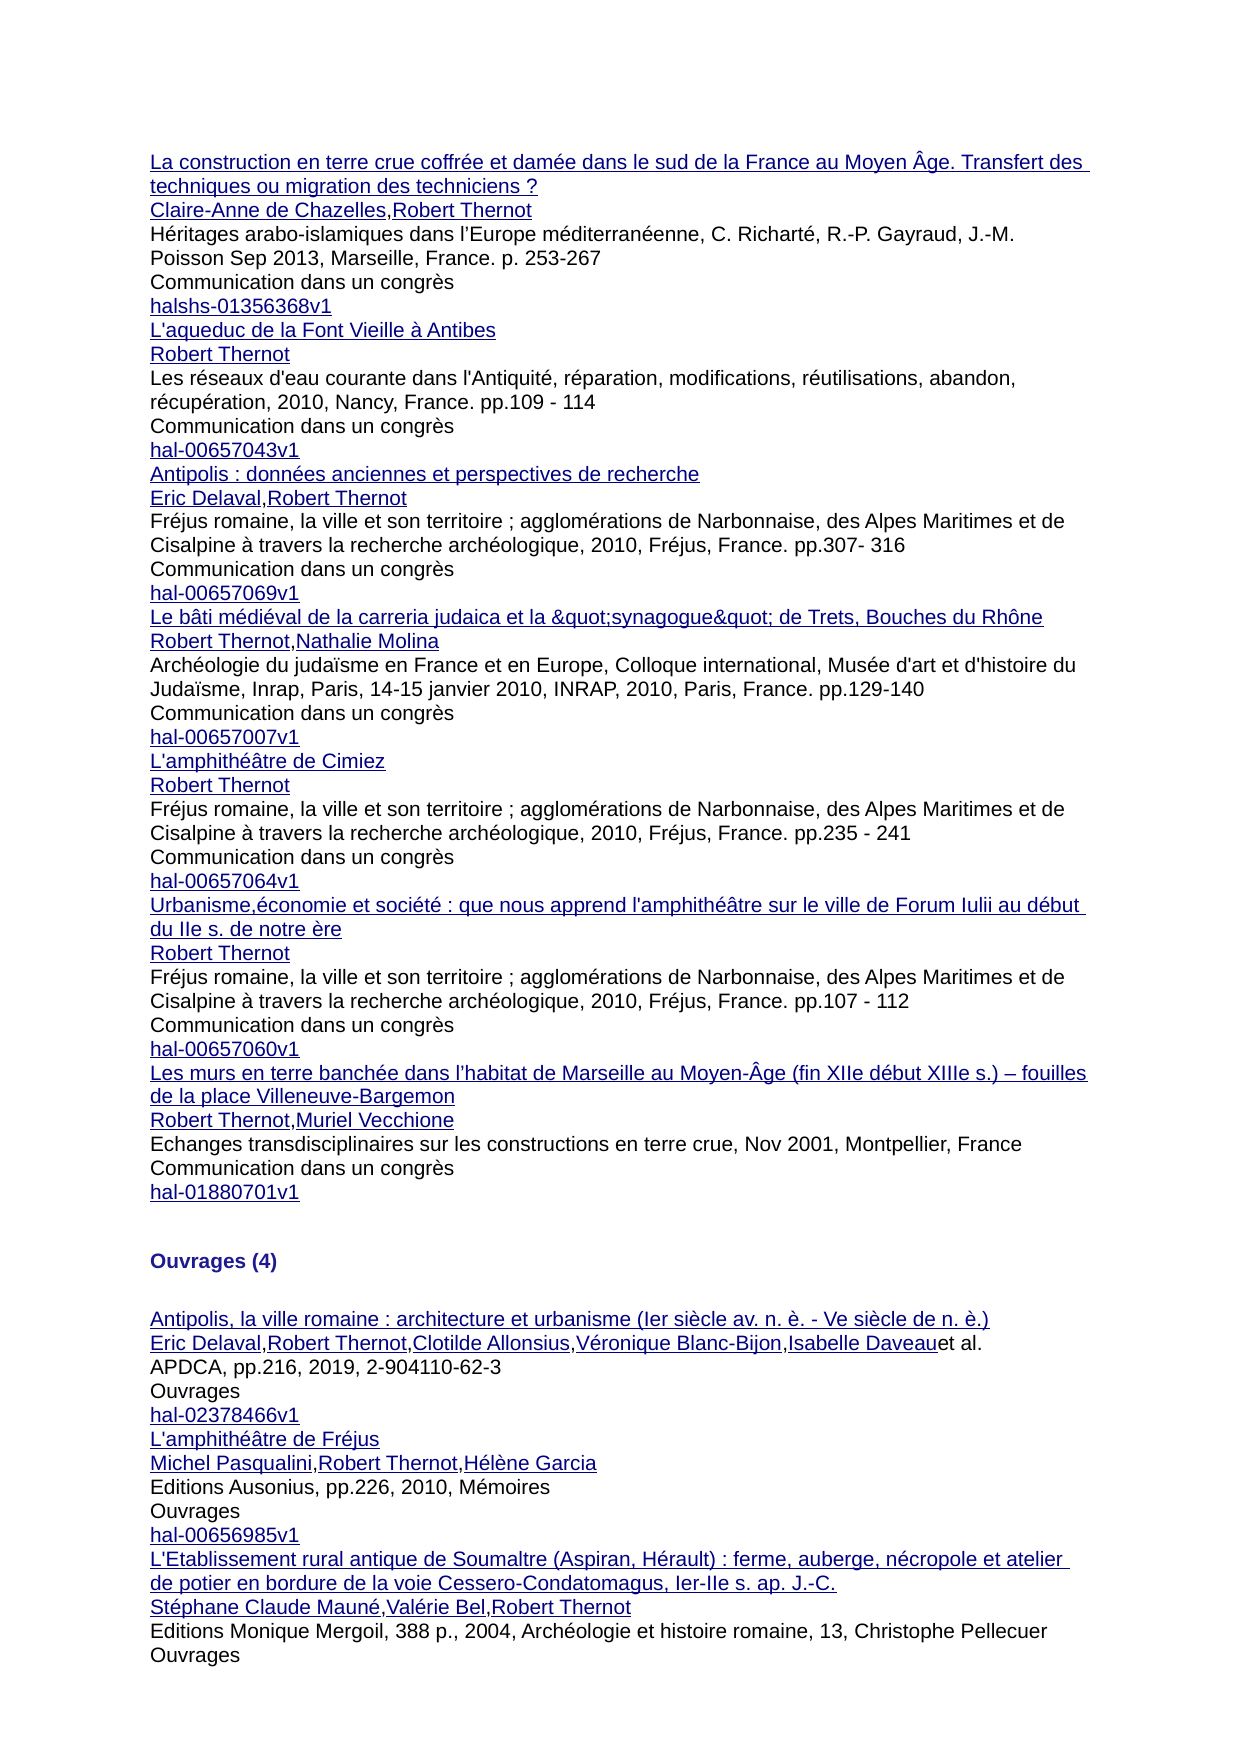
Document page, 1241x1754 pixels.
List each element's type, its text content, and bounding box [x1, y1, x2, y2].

table_cell L'amphithéâtre de Cimiez Robert Thernot Fréjus romaine, la ville et son territoire ; agglomérations de Narbonnaise, des Alpes Maritimes et de Cisalpine à travers la recherche archéologique, 2010, Fréjus, France. pp.235 - 241 Communication dans un congrès hal-00657064v1 [150, 749, 1090, 893]
table_cell Antipolis : données anciennes et perspectives de recherche Eric Delaval,Robert Thernot Fréjus romaine, la ville et son territoire ; agglomérations de Narbonnaise, des Alpes Maritimes et de Cisalpine à travers la recherche archéologique, 2010, Fréjus, France. pp.307- 316 Communication dans un congrès hal-00657069v1 [150, 461, 1090, 605]
table_cell L'Etablissement rural antique de Soumaltre (Aspiran, Hérault) : ferme, auberge, nécropole et atelier de potier en bordure de la voie Cessero-Condatomagus, Ier-IIe s. ap. J.-C. Stéphane Claude Mauné,Valérie Bel,Robert Thernot Editions Monique Mergoil, 388 p., 2004, Archéologie et histoire romaine, 13, Christophe Pellecuer Ouvrages [150, 1547, 1090, 1667]
table_cell L'aqueduc de la Font Vieille à Antibes Robert Thernot Les réseaux d'eau courante dans l'Antiquité, réparation, modifications, réutilisations, abandon, récupération, 2010, Nancy, France. pp.109 - 114 Communication dans un congrès hal-00657043v1 [150, 318, 1090, 461]
table_cell La construction en terre crue coffrée et damée dans le sud de la France au Moyen Âge. Transfert des [150, 150, 1090, 171]
table_cell techniques ou migration des techniciens ? Claire-Anne de Chazelles,Robert Thernot Héritages arabo-islamiques dans l’Europe méditerranéenne, C. Richarté, R.-P. Gayraud, J.-M. Poisson Sep 2013, Marseille, France. p. 253-267 Communication dans un congrès halshs-01356368v1 [150, 172, 1090, 318]
table_cell L'amphithéâtre de Fréjus Michel Pasqualini,Robert Thernot,Hélène Garcia Editions Ausonius, pp.226, 2010, Mémoires Ouvrages hal-00656985v1 [150, 1427, 1090, 1547]
subtitle Ouvrages (4) [150, 1249, 1090, 1273]
table_header Antipolis, la ville romaine : architecture et urbanisme (Ier siècle av. n. è. - Ve siècle de n. è.) Eric Delaval,Robert Thernot,Clotilde Allonsius,Véronique Blanc-Bijon,Isabelle Daveauet al. APDCA, pp.216, 2019, 2-904110-62-3 Ouvrages hal-02378466v1 [150, 1307, 1090, 1427]
table_cell Urbanisme,économie et société : que nous apprend l'amphithéâtre sur le ville de Forum Iulii au début du IIe s. de notre ère Robert Thernot Fréjus romaine, la ville et son territoire ; agglomérations de Narbonnaise, des Alpes Maritimes et de Cisalpine à travers la recherche archéologique, 2010, Fréjus, France. pp.107 - 112 Communication dans un congrès hal-00657060v1 [150, 893, 1090, 1060]
table_cell Le bâti médiéval de la carreria judaica et la &quot;synagogue&quot; de Trets, Bouches du Rhône Robert Thernot,Nathalie Molina Archéologie du judaïsme en France et en Europe, Colloque international, Musée d'art et d'histoire du Judaïsme, Inrap, Paris, 14-15 janvier 2010, INRAP, 2010, Paris, France. pp.129-140 Communication dans un congrès hal-00657007v1 [150, 605, 1090, 749]
table_cell Les murs en terre banchée dans l’habitat de Marseille au Moyen-Âge (fin XIIe début XIIIe s.) – fouilles de la place Villeneuve-Bargemon Robert Thernot,Muriel Vecchione Echanges transdisciplinaires sur les constructions en terre crue, Nov 2001, Montpellier, France Communication dans un congrès hal-01880701v1 [150, 1060, 1090, 1204]
